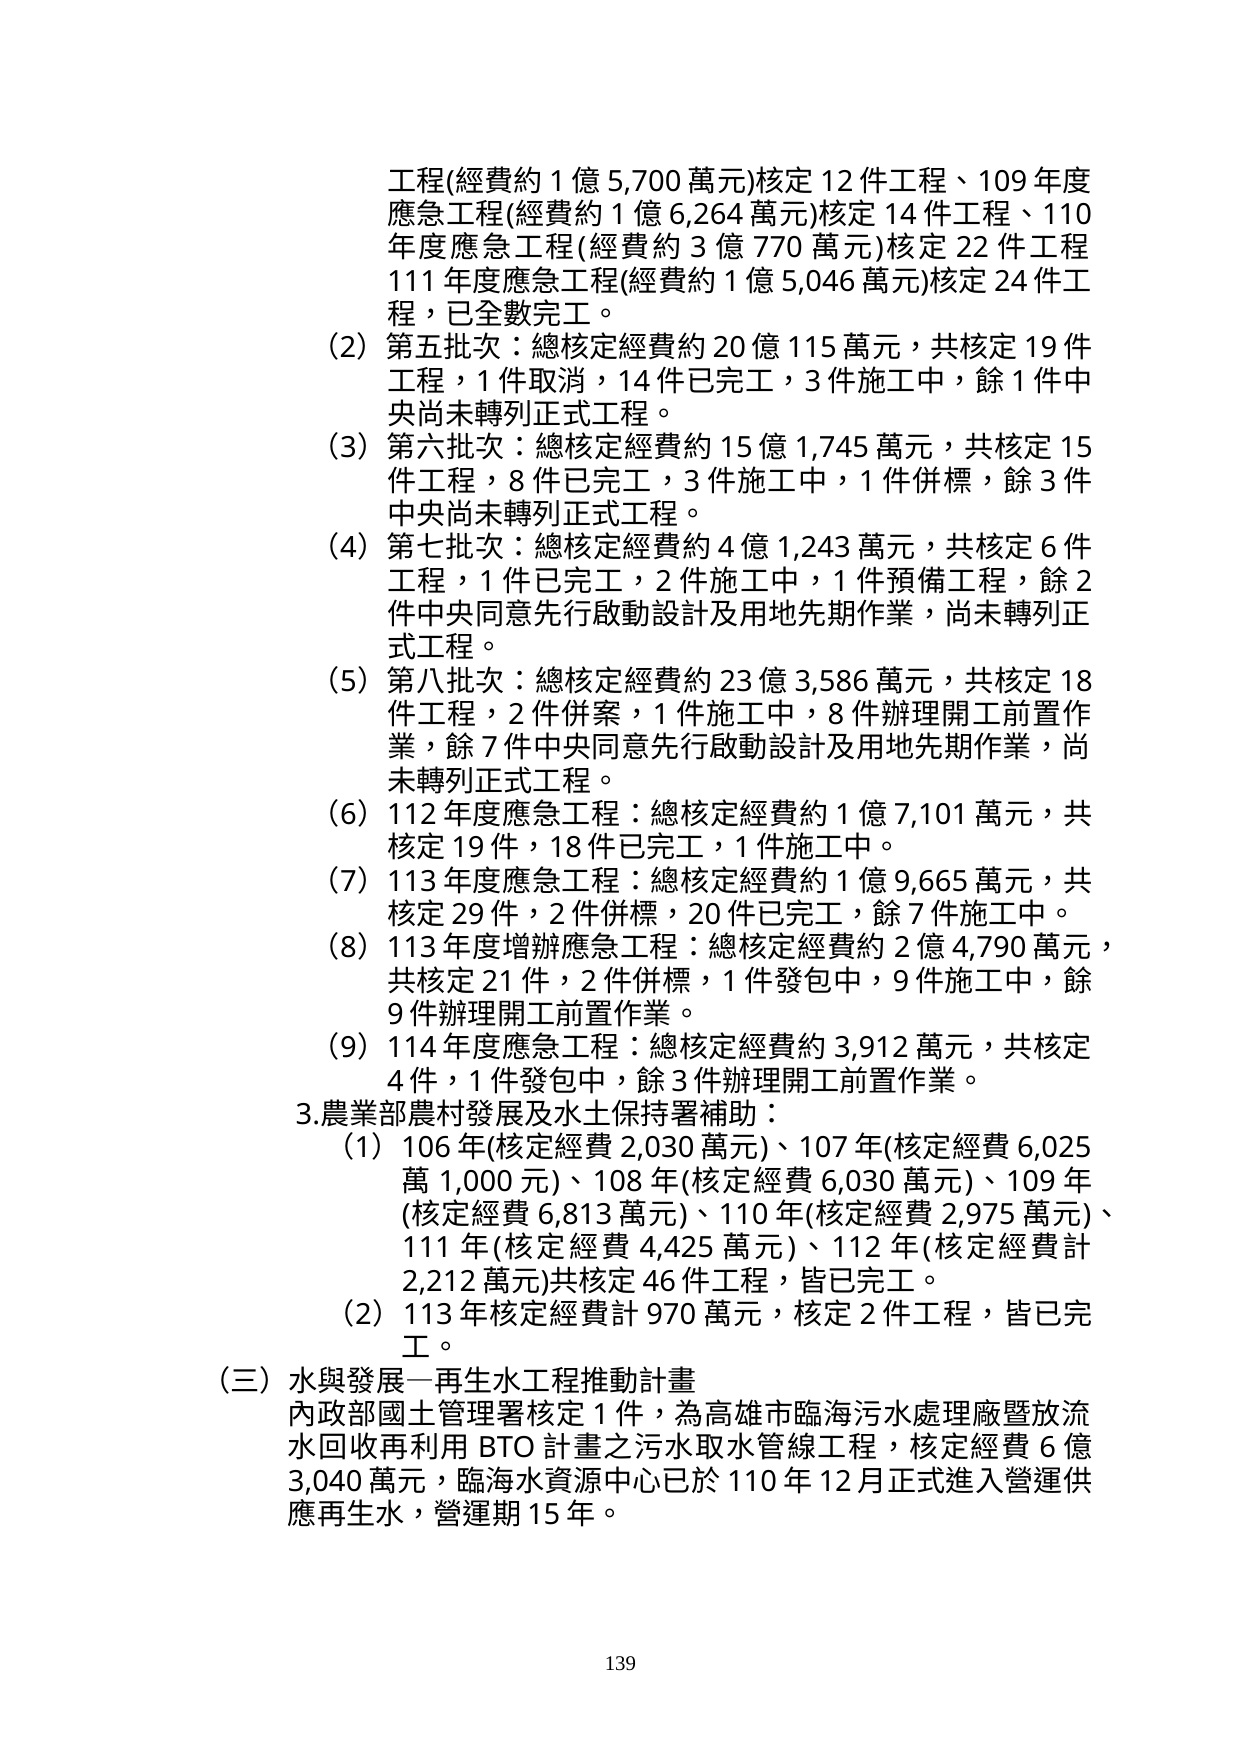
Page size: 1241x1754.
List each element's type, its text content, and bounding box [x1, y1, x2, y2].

text （6）112年度應急工程：總核定經費約1億7,101萬元，共核定19件，18件已完工，1件施工中。 [310, 798, 1092, 864]
text （8）113年度增辦應急工程：總核定經費約2億4,790萬元，共核定21件，2件併標，1件發包中，9件施工中，餘9件辦理開工前置作業。 [310, 931, 1092, 1031]
text （4）第七批次：總核定經費約4億1,243萬元，共核定6件工程，1件已完工，2件施工中，1件預備工程，餘2件中央同意先行啟動設計及用地先期作業，尚未轉列正式工程。 [310, 531, 1092, 664]
text （2）第五批次：總核定經費約20億115萬元，共核定19件工程，1件取消，14件已完工，3件施工中，餘1件中央尚未轉列正式工程。 [310, 331, 1092, 431]
text （1）第一批次(經費約11億4,500萬元)核定9件工程、第二批次(經費約4億9,000萬元)核定30件工程、第四批次(經費約2億2,100萬元)核定7件工程、108年度應急工程(經費約1億5,700萬元)核定12件工程、109年度應急工程(經費約1億6,264萬元)核定14件工程、110年度應急工程(經費約3億770萬元)核定22件工程、111年度應急工程(經費約1億5,046萬元)核定24件工程，已全數完工。 [310, 164, 1092, 331]
text （1）106年(核定經費2,030萬元)、107年(核定經費6,025萬1,000元)、108年(核定經費6,030萬元)、109年(核定經費6,813萬元)、110年(核定經費2,975萬元)、111年(核定經費4,425萬元)、112年(核定經費計2,212萬元)共核定46件工程，皆已完工。 [325, 1131, 1092, 1298]
text 3.農業部農村發展及水土保持署補助： [283, 1098, 1092, 1131]
text （3）第六批次：總核定經費約15億1,745萬元，共核定15件工程，8件已完工，3件施工中，1件併標，餘3件中央尚未轉列正式工程。 [310, 431, 1092, 531]
text （三）水與發展—再生水工程推動計畫 [189, 1364, 1092, 1398]
text （7）113年度應急工程：總核定經費約1億9,665萬元，共核定29件，2件併標，20件已完工，餘7件施工中。 [310, 864, 1092, 931]
text 內政部國土管理署核定1件，為高雄市臨海污水處理廠暨放流水回收再利用BTO計畫之污水取水管線工程，核定經費6億3,040萬元，臨海水資源中心已於110年12月正式進入營運供應再生水，營運期15年。 [288, 1398, 1092, 1531]
text （9）114年度應急工程：總核定經費約3,912萬元，共核定4件，1件發包中，餘3件辦理開工前置作業。 [310, 1031, 1092, 1098]
text （2）113年核定經費計970萬元，核定2件工程，皆已完工。 [325, 1298, 1092, 1364]
text （5）第八批次：總核定經費約23億3,586萬元，共核定18件工程，2件併案，1件施工中，8件辦理開工前置作業，餘7件中央同意先行啟動設計及用地先期作業，尚未轉列正式工程。 [310, 664, 1092, 798]
